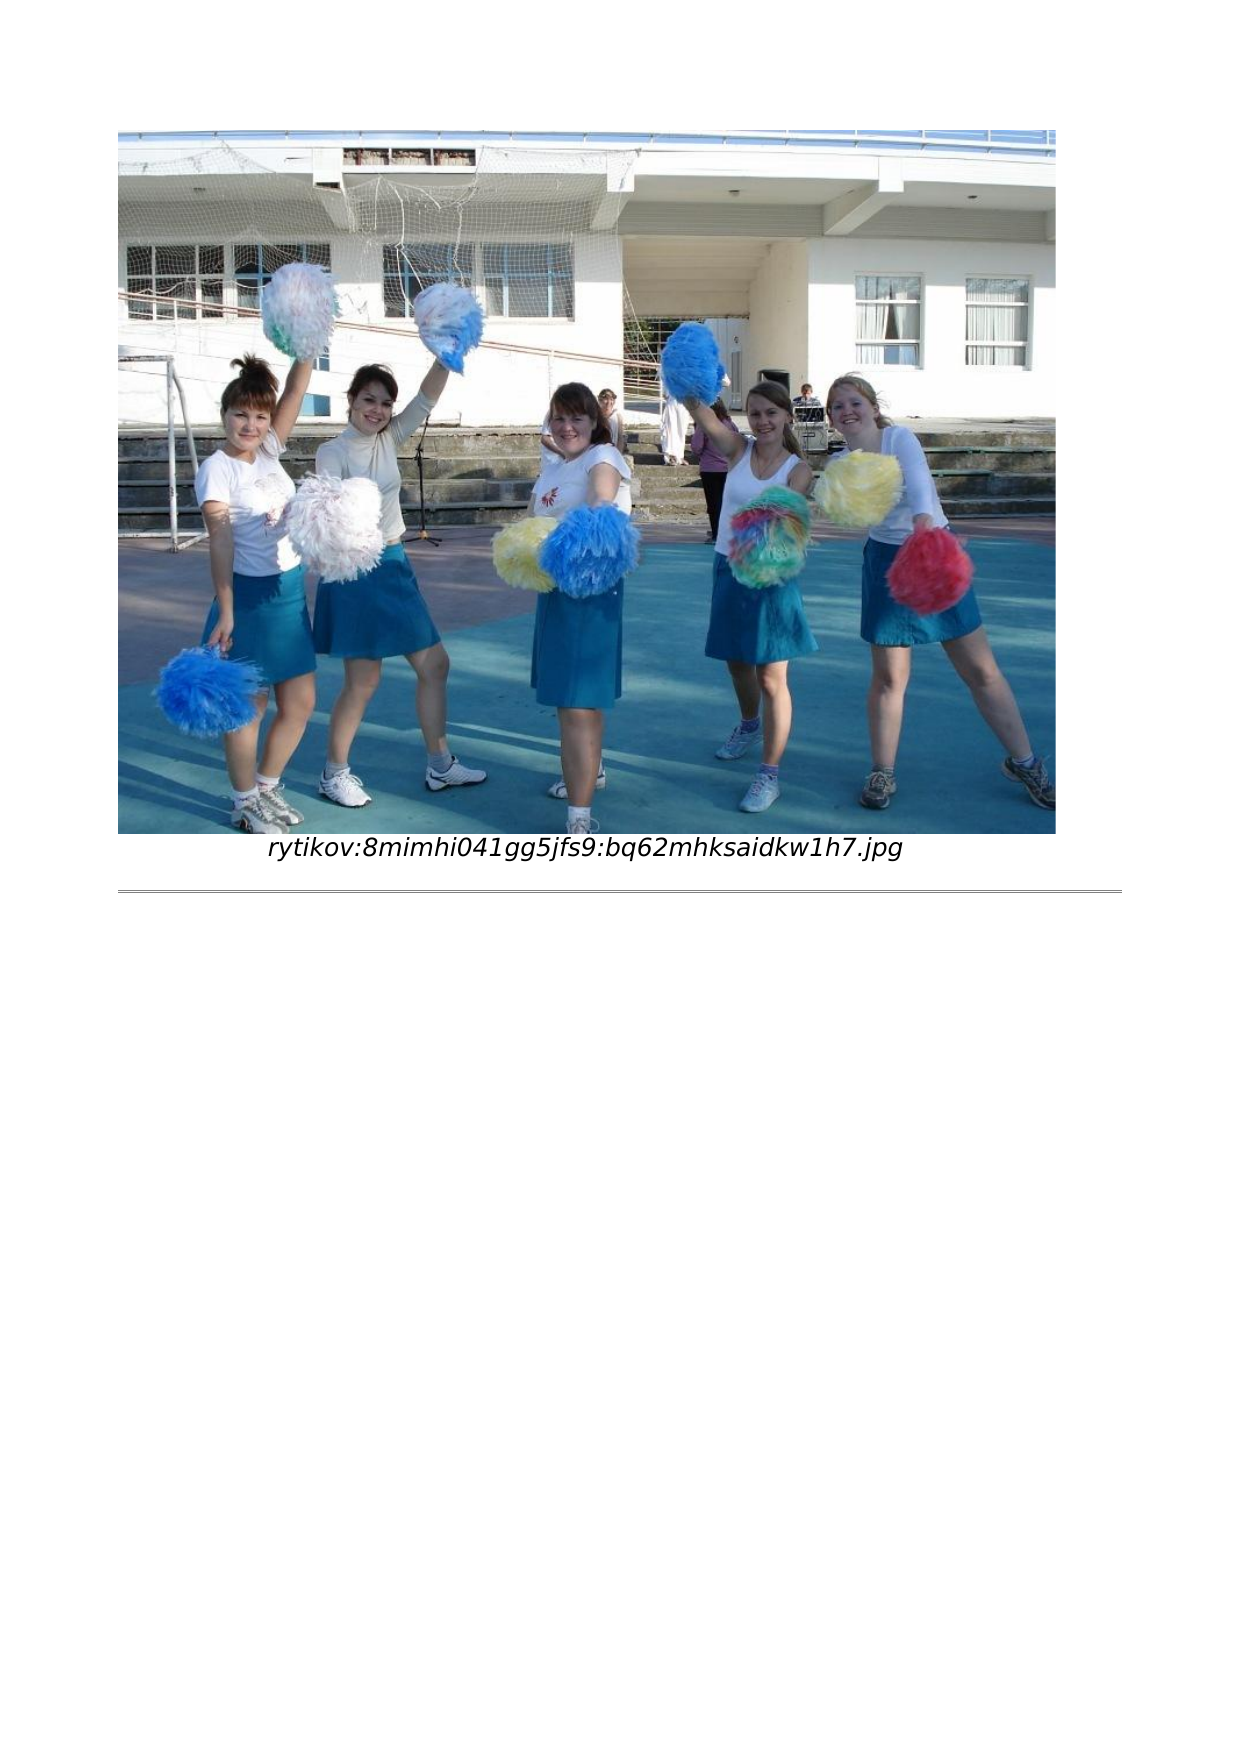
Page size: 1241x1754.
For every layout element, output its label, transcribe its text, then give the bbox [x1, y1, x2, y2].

picture [118, 130, 1056, 834]
text rytikov:8mimhi041gg5jfs9:bq62mhksaidkw1h7.jpg [118, 834, 1056, 863]
